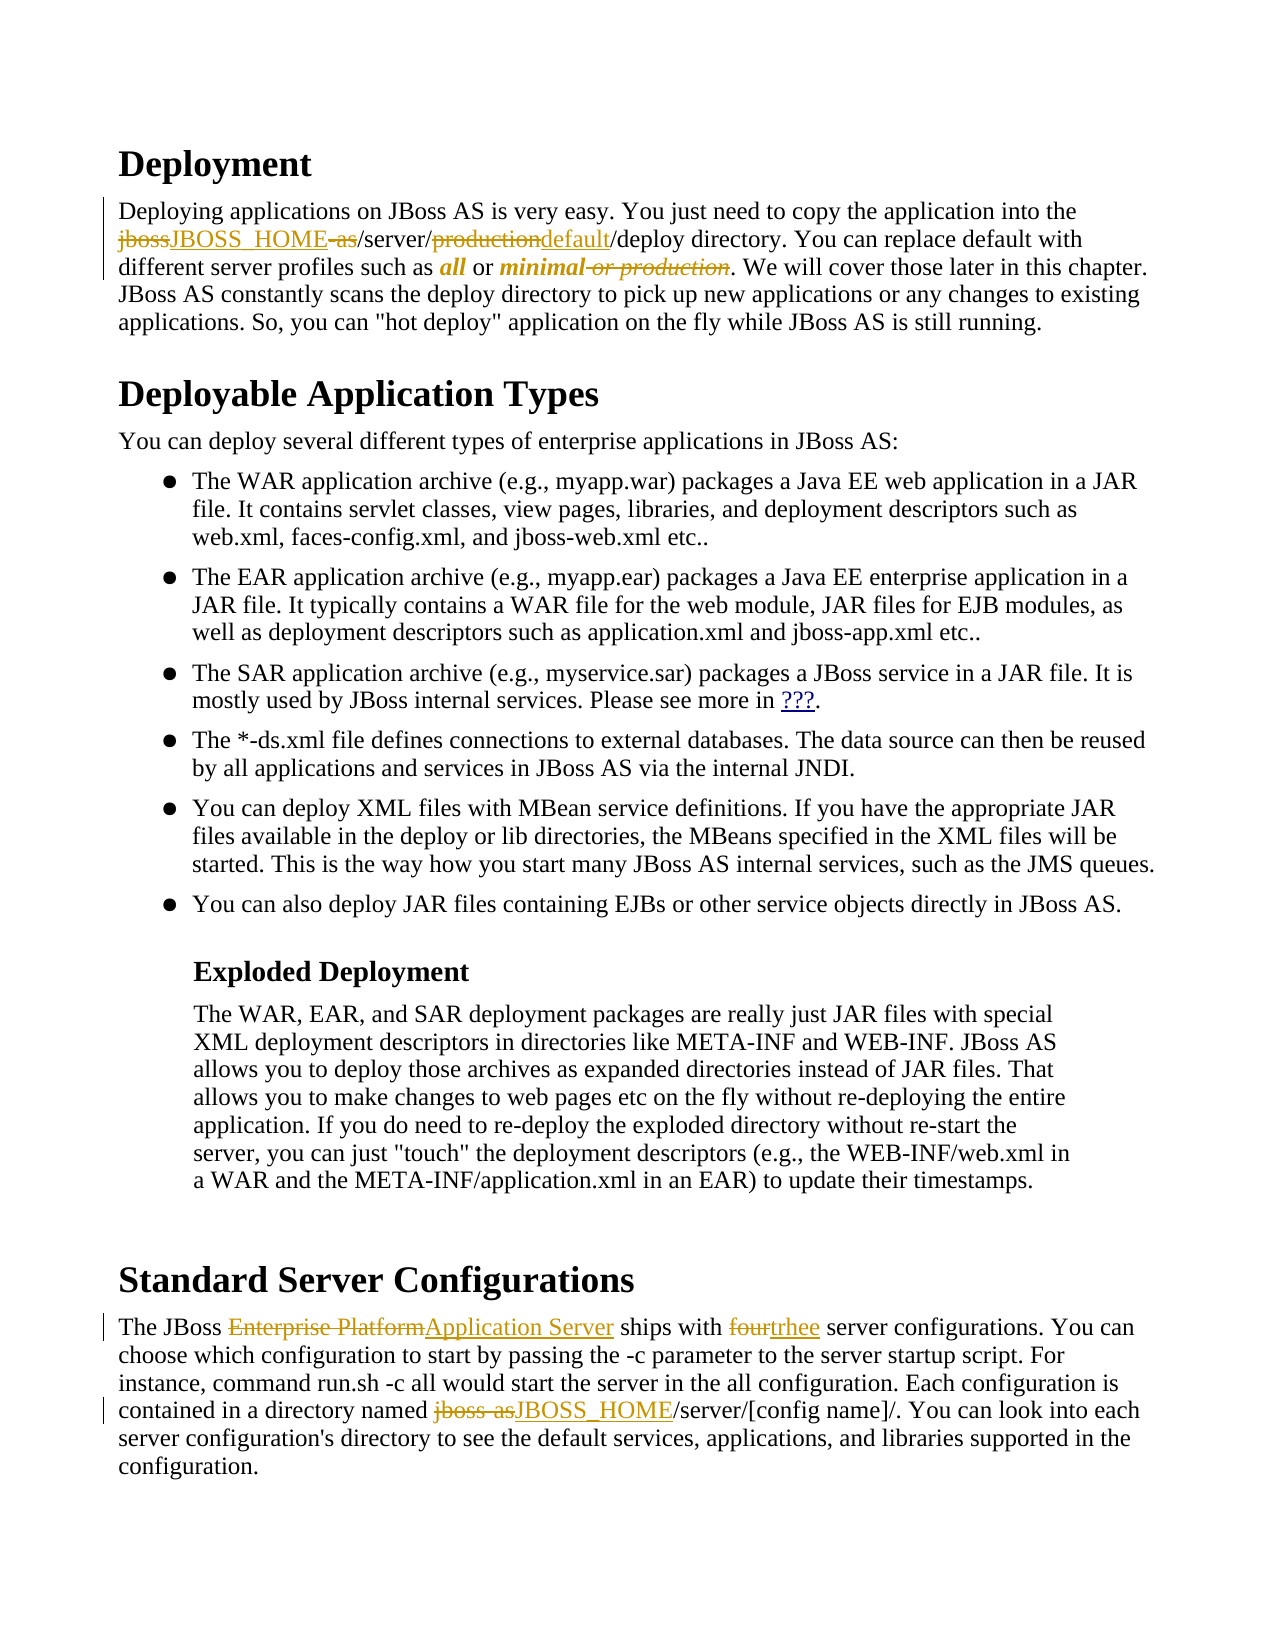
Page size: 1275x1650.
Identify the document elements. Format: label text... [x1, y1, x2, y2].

subtitle Deployable Application Types [118, 373, 1157, 415]
subtitle Exploded Deployment [193, 955, 1082, 988]
list The EAR application archive (e.g., myapp.ear) packages a Java EE enterprise application in a JAR file. It typically contains a WAR file for the web module, JAR files for EJB modules, as well as deployment descriptors such as application.xml and jboss-app.xml etc.. [162, 563, 1157, 646]
subtitle Deployment [118, 143, 1157, 185]
list You can deploy XML files with MBean service definitions. If you have the appropriate JAR files available in the deploy or lib directories, the MBeans specified in the XML files will be started. This is the way how you start many JBoss AS internal services, such as the JMS queues. [162, 794, 1157, 878]
list The SAR application archive (e.g., myservice.sar) packages a JBoss service in a JAR file. It is mostly used by JBoss internal services. Please see more in ???. [162, 659, 1157, 714]
text The WAR, EAR, and SAR deployment packages are really just JAR files with special XML deployment descriptors in directories like META-INF and WEB-INF. JBoss AS allows you to deploy those archives as expanded directories instead of JAR files. That allows you to make changes to web pages etc on the fly without re-deploying the entire application. If you do need to re-deploy the exploded directory without re-start the server, you can just "touch" the deployment descriptors (e.g., the WEB-INF/web.xml in a WAR and the META-INF/application.xml in an EAR) to update their timestamps. [193, 1000, 1082, 1194]
list The *-ds.xml file defines connections to external databases. The data source can then be reused by all applications and services in JBoss AS via the internal JNDI. [162, 727, 1157, 782]
text You can deploy several different types of enterprise applications in JBoss AS: [118, 427, 1157, 455]
text Deploying applications on JBoss AS is very easy. You just need to copy the application into the JBOSS_HOME/server/default/deploy directory. You can replace default with different server profiles such as all or minimal. We will cover those later in this chapter. JBoss AS constantly scans the deploy directory to pick up new applications or any changes to existing applications. So, you can "hot deploy" application on the fly while JBoss AS is still running. [118, 197, 1157, 336]
subtitle Standard Server Configurations [118, 1259, 1157, 1301]
list The WAR application archive (e.g., myapp.war) packages a Java EE web application in a JAR file. It contains servlet classes, view pages, libraries, and deployment descriptors such as web.xml, faces-config.xml, and jboss-web.xml etc.. [162, 467, 1157, 551]
list You can also deploy JAR files containing EJBs or other service objects directly in JBoss AS. [162, 890, 1157, 918]
text The JBoss Application Server ships with trhee server configurations. You can choose which configuration to start by passing the -c parameter to the server startup script. For instance, command run.sh -c all would start the server in the all configuration. Each configuration is contained in a directory named JBOSS_HOME/server/[config name]/. You can look into each server configuration's directory to see the default services, applications, and libraries supported in the configuration. [118, 1313, 1157, 1480]
